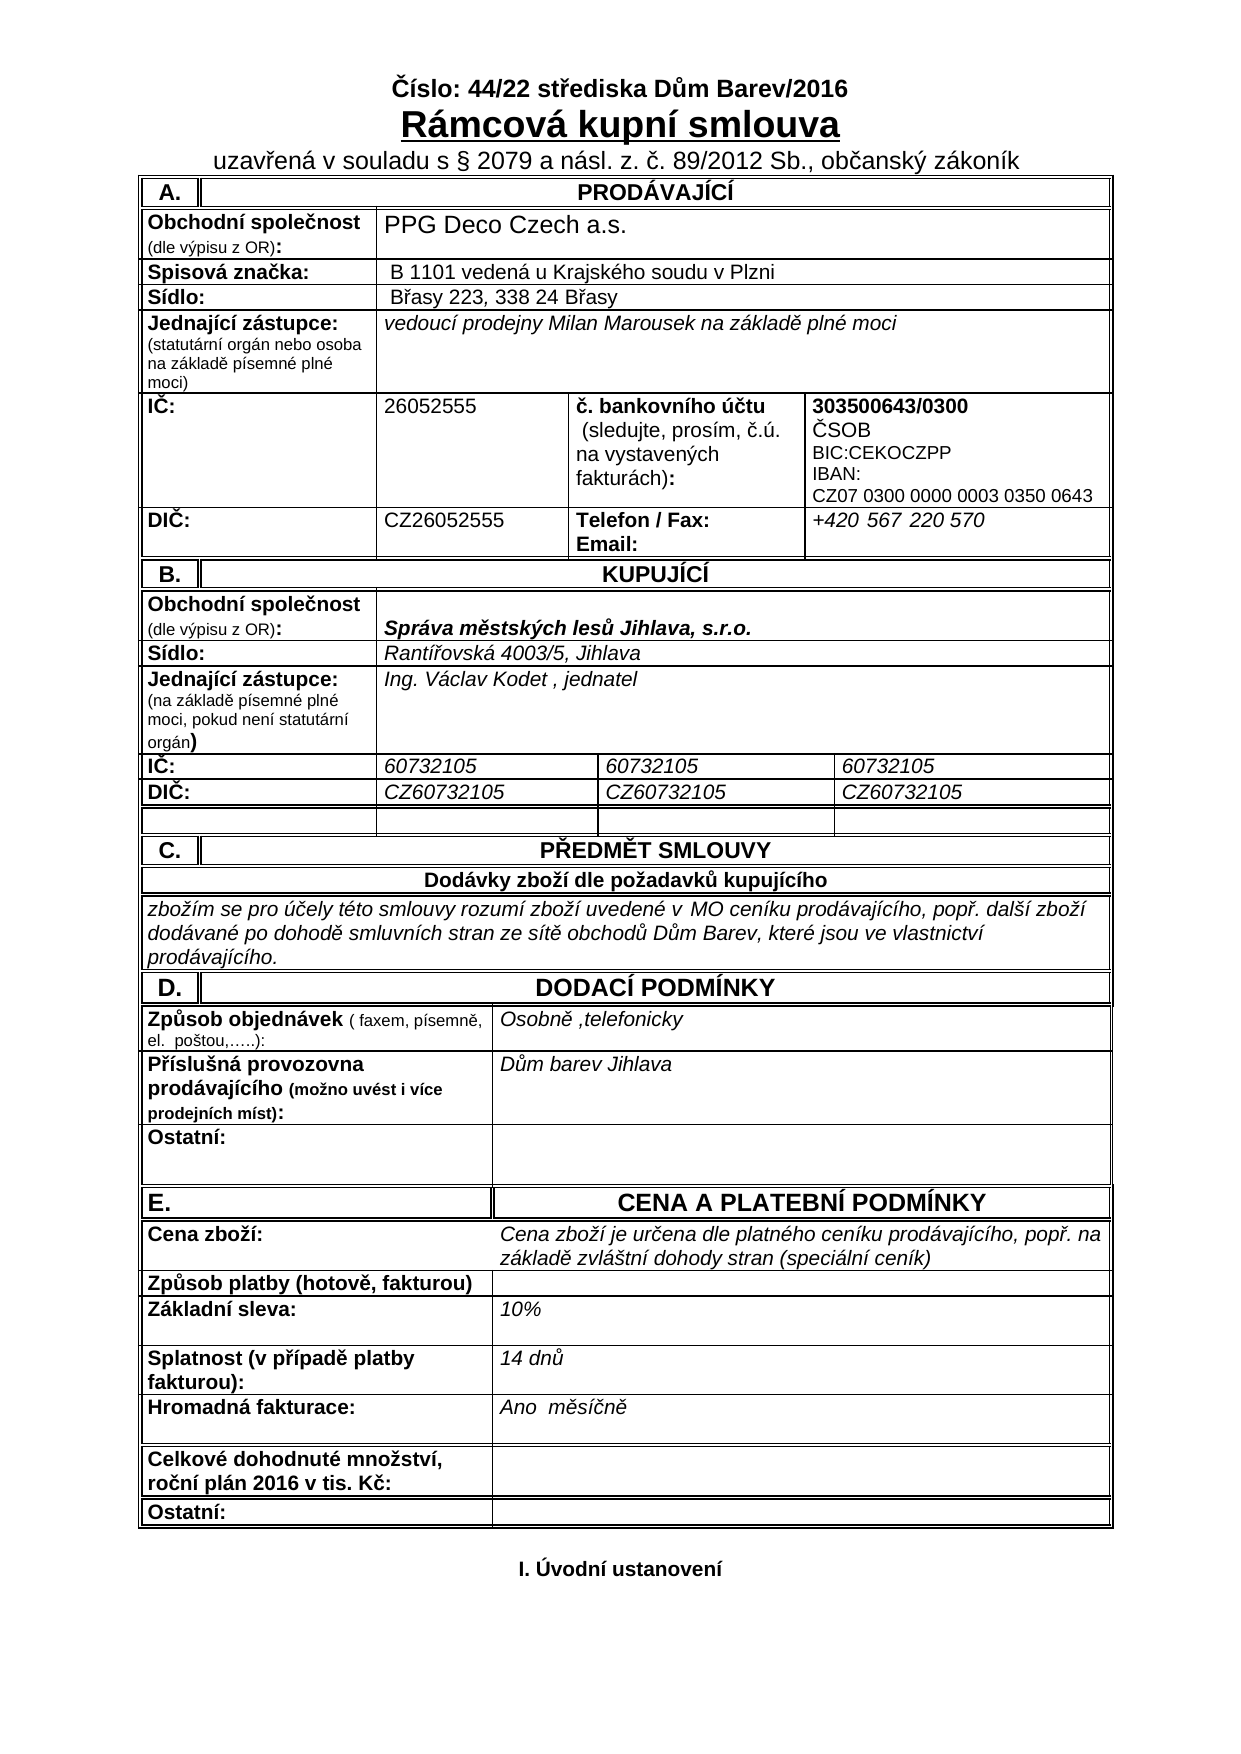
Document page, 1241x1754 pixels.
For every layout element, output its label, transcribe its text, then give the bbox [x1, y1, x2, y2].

table_cell Ostatní: [143, 1125, 492, 1184]
table_cell [493, 1125, 1110, 1184]
table_cell KUPUJÍCÍ [202, 561, 1109, 587]
table_cell 60732105 [599, 755, 834, 778]
table_cell Břasy 223, 338 24 Břasy [377, 285, 1109, 309]
table_cell Osobně ,telefonicky [493, 1007, 1110, 1050]
table_cell č. bankovního účtu (sledujte, prosím, č.ú. na vystavených fakturách): [569, 394, 804, 506]
table_cell PPG Deco Czech a.s. [377, 210, 1109, 258]
table_cell CZ60732105 [835, 780, 1109, 804]
table_cell 26052555 [377, 394, 568, 506]
table_cell Způsob objednávek ( faxem, písemně, el. poštou,…..): [143, 1007, 492, 1050]
table_cell C. [143, 837, 197, 863]
table_cell IČ: [143, 755, 376, 778]
table_cell 303500643/0300 ČSOB BIC:CEKOCZPP IBAN: CZ07 0300 0000 0003 0350 0643 [806, 394, 1109, 506]
table_cell Rantířovská 4003/5, Jihlava [377, 641, 1109, 665]
table_cell IČ: [143, 394, 376, 506]
table_cell DIČ: [143, 780, 376, 804]
table_cell Základní sleva: [143, 1297, 492, 1345]
table_cell [599, 809, 834, 832]
table_cell Jednající zástupce: (na základě písemné plné moci, pokud není statutární orgán) [143, 667, 376, 753]
text uzavřená v souladu s § 2079 a násl. z. č. 89/2012 Sb., občanský zákoník [148, 146, 1092, 174]
table_cell Telefon / Fax: Email: [569, 508, 804, 556]
table_cell Hromadná fakturace: [143, 1395, 492, 1443]
table_cell [143, 809, 376, 832]
table_cell zbožím se pro účely této smlouvy rozumí zboží uvedené v MO ceníku prodávajícího, popř. další zboží dodávané po dohodě smluvních stran ze sítě obchodů Dům Barev, které jsou ve vlastnictví prodávajícího. [143, 897, 1109, 969]
table_cell Splatnost (v případě platby fakturou): [143, 1346, 492, 1394]
table_cell Jednající zástupce: (statutární orgán nebo osoba na základě písemné plné moci) [143, 311, 376, 392]
text I. Úvodní ustanovení [148, 1557, 1092, 1581]
table_cell [493, 1500, 1109, 1524]
table_cell CZ60732105 [599, 780, 834, 804]
table_cell DODACÍ PODMÍNKY [202, 973, 1109, 1002]
table_cell [493, 1447, 1109, 1495]
table_cell CZ26052555 [377, 508, 568, 556]
table_header PRODÁVAJÍCÍ [202, 179, 1109, 206]
table_cell Příslušná provozovna prodávajícího (možno uvést i více prodejních míst): [143, 1052, 492, 1123]
table_cell Spisová značka: [143, 260, 376, 284]
table_cell Ostatní: [143, 1500, 492, 1524]
table_cell Obchodní společnost (dle výpisu z OR): [143, 592, 376, 639]
table_cell 60732105 [835, 755, 1109, 778]
table_cell vedoucí prodejny Milan Marousek na základě plné moci [377, 311, 1109, 392]
text Číslo: 44/22 střediska Dům Barev/2016 [148, 74, 1092, 103]
table_cell B 1101 vedená u Krajského soudu v Plzni [377, 260, 1109, 284]
table_cell B. [143, 561, 197, 587]
table_cell [835, 809, 1109, 832]
table_cell Sídlo: [143, 285, 376, 309]
text Rámcová kupní smlouva [148, 103, 1092, 146]
table_cell Cena zboží je určena dle platného ceníku prodávajícího, popř. na základě zvláštní dohody stran (speciální ceník) [493, 1222, 1109, 1270]
table_cell [493, 1271, 1109, 1295]
table_cell Celkové dohodnuté množství, roční plán 2016 v tis. Kč: [143, 1447, 492, 1495]
table_cell Způsob platby (hotově, fakturou) [143, 1271, 492, 1295]
table_cell Cena zboží: [143, 1222, 492, 1270]
table_cell [377, 809, 597, 832]
table_cell +420 567 220 570 [806, 508, 1109, 556]
table_cell Správa městských lesů Jihlava, s.r.o. [377, 592, 1109, 639]
table_cell Sídlo: [143, 641, 376, 665]
table_cell Obchodní společnost (dle výpisu z OR): [143, 210, 376, 258]
table_cell CZ60732105 [377, 780, 597, 804]
table_cell 14 dnů [493, 1346, 1109, 1394]
table_cell PŘEDMĚT SMLOUVY [202, 837, 1109, 863]
table_cell D. [143, 973, 197, 1002]
table_cell Dodávky zboží dle požadavků kupujícího [143, 868, 1109, 892]
table_cell CENA A PLATEBNÍ PODMÍNKY [495, 1188, 1109, 1217]
table_cell Ano měsíčně [493, 1395, 1109, 1443]
table_cell Dům barev Jihlava [493, 1052, 1110, 1123]
table_cell DIČ: [143, 508, 376, 556]
table_header A. [143, 179, 197, 206]
table_cell 10% [493, 1297, 1109, 1345]
table_cell Ing. Václav Kodet , jednatel [377, 667, 1109, 753]
table_cell 60732105 [377, 755, 597, 778]
table_cell E. [143, 1188, 490, 1217]
